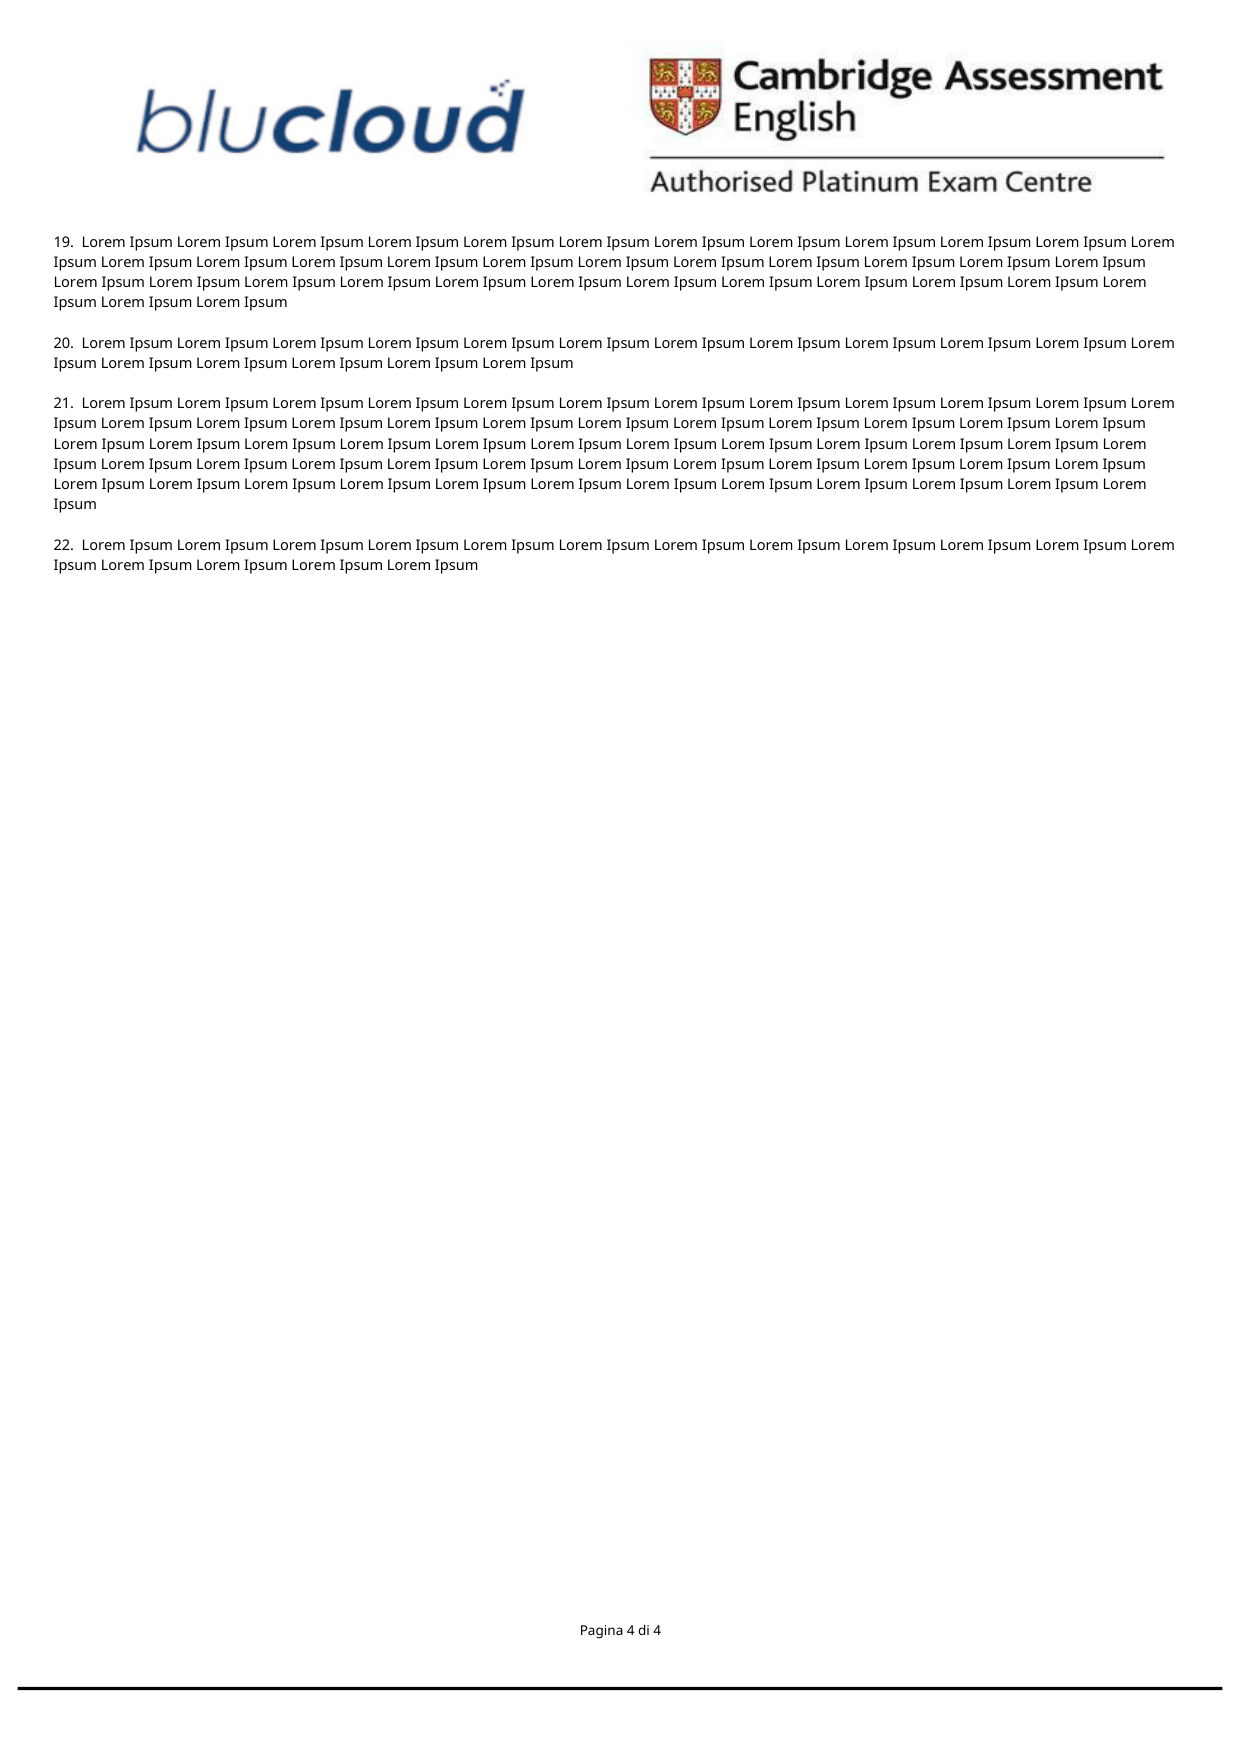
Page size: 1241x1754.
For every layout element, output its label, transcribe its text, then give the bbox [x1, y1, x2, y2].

text 20. Lorem Ipsum Lorem Ipsum Lorem Ipsum Lorem Ipsum Lorem Ipsum Lorem Ipsum Lorem Ipsum Lorem Ipsum Lorem Ipsum Lorem Ipsum Lorem Ipsum Lorem Ipsum Lorem Ipsum Lorem Ipsum Lorem Ipsum Lorem Ipsum Lorem Ipsum [53, 332, 1187, 372]
text 22. Lorem Ipsum Lorem Ipsum Lorem Ipsum Lorem Ipsum Lorem Ipsum Lorem Ipsum Lorem Ipsum Lorem Ipsum Lorem Ipsum Lorem Ipsum Lorem Ipsum Lorem Ipsum Lorem Ipsum Lorem Ipsum Lorem Ipsum Lorem Ipsum [53, 534, 1187, 574]
text 19. Lorem Ipsum Lorem Ipsum Lorem Ipsum Lorem Ipsum Lorem Ipsum Lorem Ipsum Lorem Ipsum Lorem Ipsum Lorem Ipsum Lorem Ipsum Lorem Ipsum Lorem Ipsum Lorem Ipsum Lorem Ipsum Lorem Ipsum Lorem Ipsum Lorem Ipsum Lorem Ipsum Lorem Ipsum Lorem Ipsum Lorem Ipsum Lorem Ipsum Lorem Ipsum Lorem Ipsum Lorem Ipsum Lorem Ipsum Lorem Ipsum Lorem Ipsum Lorem Ipsum Lorem Ipsum Lorem Ipsum Lorem Ipsum Lorem Ipsum Lorem Ipsum Lorem Ipsum Lorem Ipsum Lorem Ipsum [53, 231, 1187, 312]
text 21. Lorem Ipsum Lorem Ipsum Lorem Ipsum Lorem Ipsum Lorem Ipsum Lorem Ipsum Lorem Ipsum Lorem Ipsum Lorem Ipsum Lorem Ipsum Lorem Ipsum Lorem Ipsum Lorem Ipsum Lorem Ipsum Lorem Ipsum Lorem Ipsum Lorem Ipsum Lorem Ipsum Lorem Ipsum Lorem Ipsum Lorem Ipsum Lorem Ipsum Lorem Ipsum Lorem Ipsum Lorem Ipsum Lorem Ipsum Lorem Ipsum Lorem Ipsum Lorem Ipsum Lorem Ipsum Lorem Ipsum Lorem Ipsum Lorem Ipsum Lorem Ipsum Lorem Ipsum Lorem Ipsum Lorem Ipsum Lorem Ipsum Lorem Ipsum Lorem Ipsum Lorem Ipsum Lorem Ipsum Lorem Ipsum Lorem Ipsum Lorem Ipsum Lorem Ipsum Lorem Ipsum Lorem Ipsum Lorem Ipsum Lorem Ipsum Lorem Ipsum Lorem Ipsum Lorem Ipsum Lorem Ipsum Lorem Ipsum Lorem Ipsum Lorem Ipsum Lorem Ipsum [53, 393, 1187, 514]
picture [75, 41, 1166, 211]
